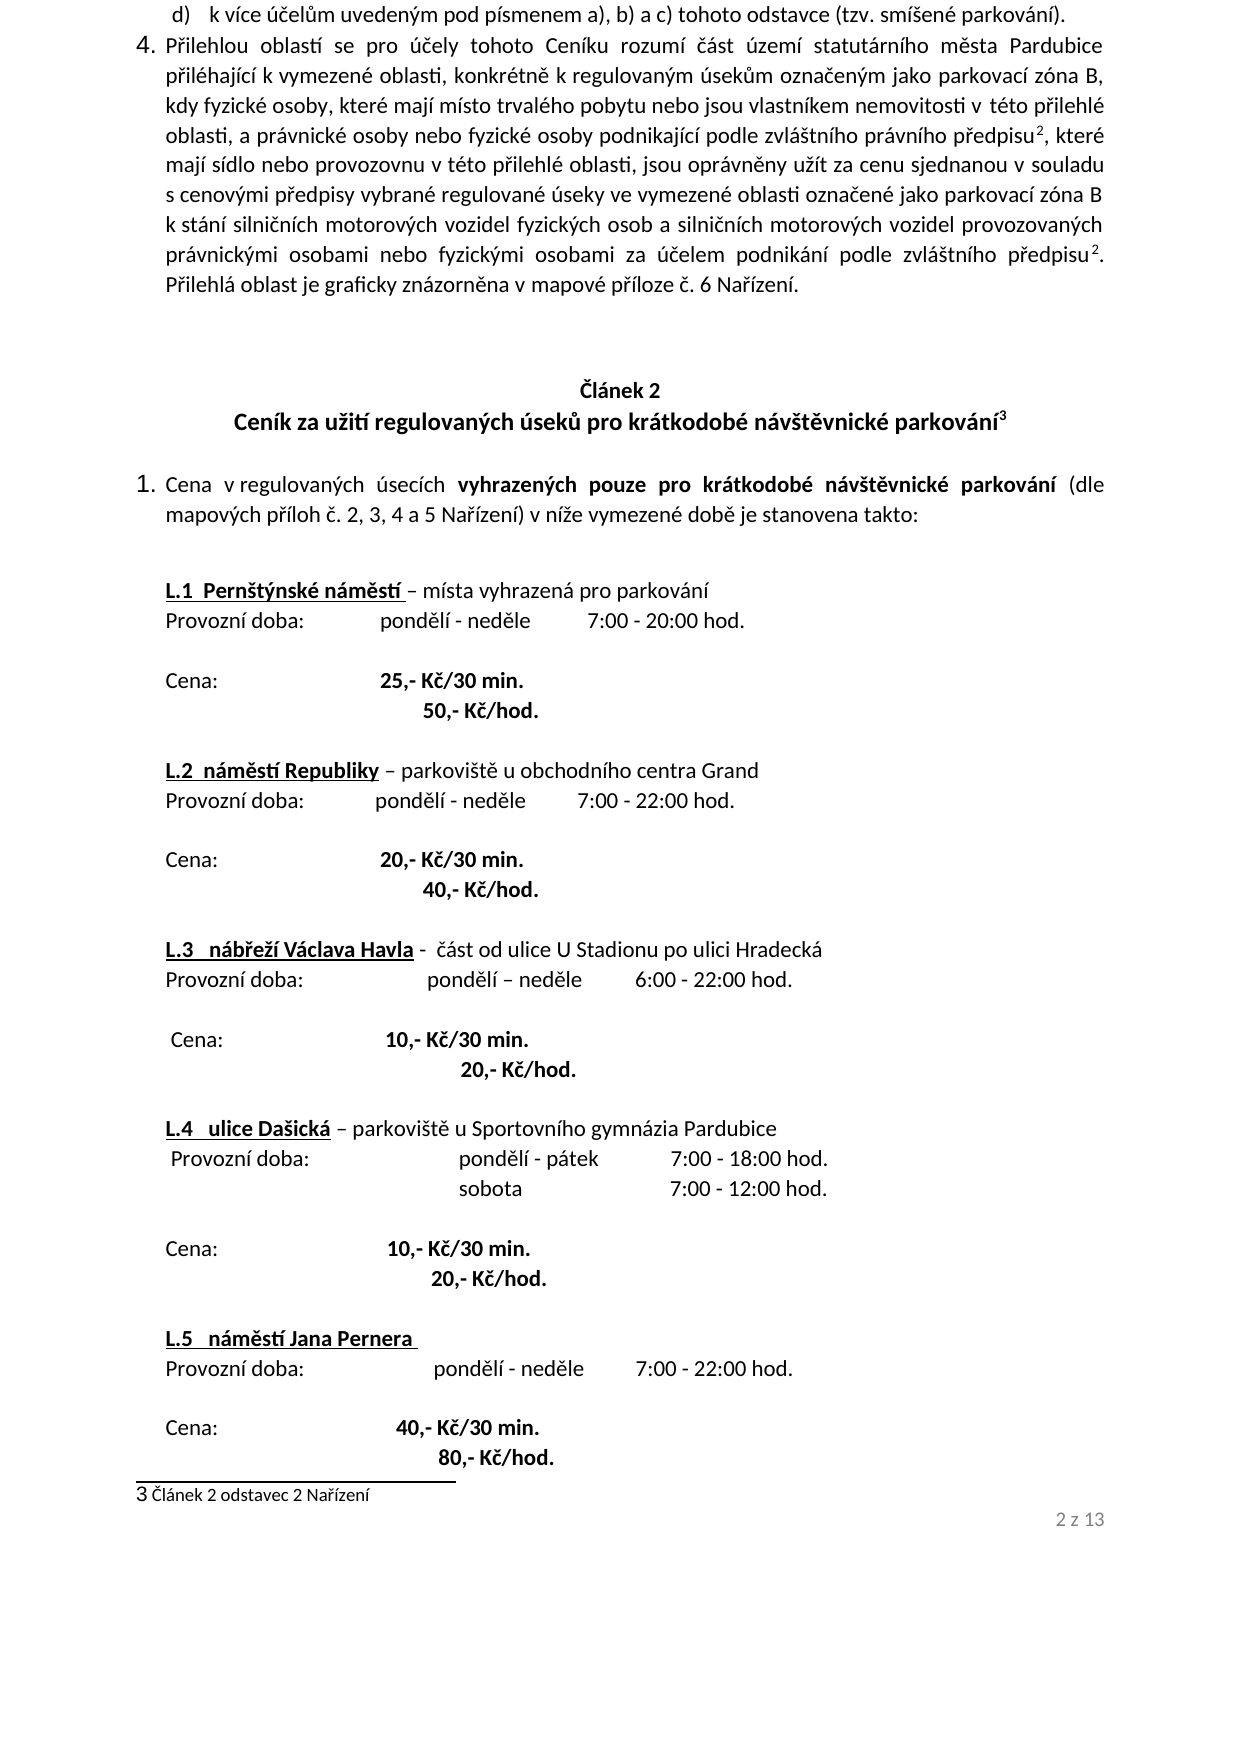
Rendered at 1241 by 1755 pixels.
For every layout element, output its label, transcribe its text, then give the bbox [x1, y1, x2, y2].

text 80,- Kč/hod. [165, 1443, 1104, 1471]
text sobota 7:00 - 12:00 hod. [165, 1174, 1104, 1202]
text Provozní doba: pondělí - pátek 7:00 - 18:00 hod. [165, 1144, 1104, 1172]
text Cena: 25,- Kč/30 min. [165, 666, 1104, 694]
text Provozní doba: pondělí - neděle 7:00 - 20:00 hod. [165, 606, 1104, 634]
list Cena v regulovaných úsecích vyhrazených pouze pro krátkodobé návštěvnické parkování (dle mapových příloh č. 2, 3, 4 a 5 Nařízení) v níže vymezené době je stanovena takto: [136, 469, 1104, 528]
text Ceník za užití regulovaných úseků pro krátkodobé návštěvnické parkování [136, 406, 1104, 437]
text L.1 Pernštýnské náměstí – místa vyhrazená pro parkování [165, 576, 1104, 604]
text 40,- Kč/hod. [165, 875, 1104, 903]
text L.3 nábřeží Václava Havla - část od ulice U Stadionu po ulici Hradecká [165, 935, 1104, 963]
text L.5 náměstí Jana Pernera [165, 1324, 1104, 1352]
text Cena: 40,- Kč/30 min. [165, 1413, 1104, 1442]
text Cena: 10,- Kč/30 min. [165, 1234, 1104, 1262]
text Cena: 10,- Kč/30 min. [165, 1025, 1104, 1053]
text L.4 ulice Dašická – parkoviště u Sportovního gymnázia Pardubice [165, 1114, 1104, 1143]
list Přilehlou oblastí se pro účely tohoto Ceníku rozumí část území statutárního města Pardubice přiléhající k vymezené oblasti, konkrétně k regulovaným úsekům označeným jako parkovací zóna B, kdy fyzické osoby, které mají místo trvalého pobytu nebo jsou vlastníkem nemovitosti v této přilehlé oblasti, a právnické osoby nebo fyzické osoby podnikající podle zvláštního právního předpisu2, které mají sídlo nebo provozovnu v této přilehlé oblasti, jsou oprávněny užít za cenu sjednanou v souladu s cenovými předpisy vybrané regulované úseky ve vymezené oblasti označené jako parkovací zóna B k stání silničních motorových vozidel fyzických osob a silničních motorových vozidel provozovaných právnickými osobami nebo fyzickými osobami za účelem podnikání podle zvláštního předpisu2. Přilehlá oblast je graficky znázorněna v mapové příloze č. 6 Nařízení. [136, 30, 1104, 298]
text 20,- Kč/hod. [165, 1055, 1104, 1083]
list k více účelům uvedeným pod písmenem a), b) a c) tohoto odstavce (tzv. smíšené parkování). [172, 0, 1104, 28]
text Článek 2 odstavec 2 Nařízení [136, 1482, 1104, 1506]
text 20,- Kč/hod. [387, 1264, 1104, 1292]
text L.2 náměstí Republiky – parkoviště u obchodního centra Grand [165, 756, 1104, 784]
text Provozní doba: pondělí - neděle 7:00 - 22:00 hod. [165, 786, 1104, 814]
text 50,- Kč/hod. [165, 696, 1104, 724]
text Článek 2 [136, 377, 1104, 404]
text Provozní doba: pondělí - neděle 7:00 - 22:00 hod. [165, 1354, 1104, 1382]
text Provozní doba: pondělí – neděle 6:00 - 22:00 hod. [165, 965, 1104, 993]
text Cena: 20,- Kč/30 min. [165, 846, 1104, 873]
